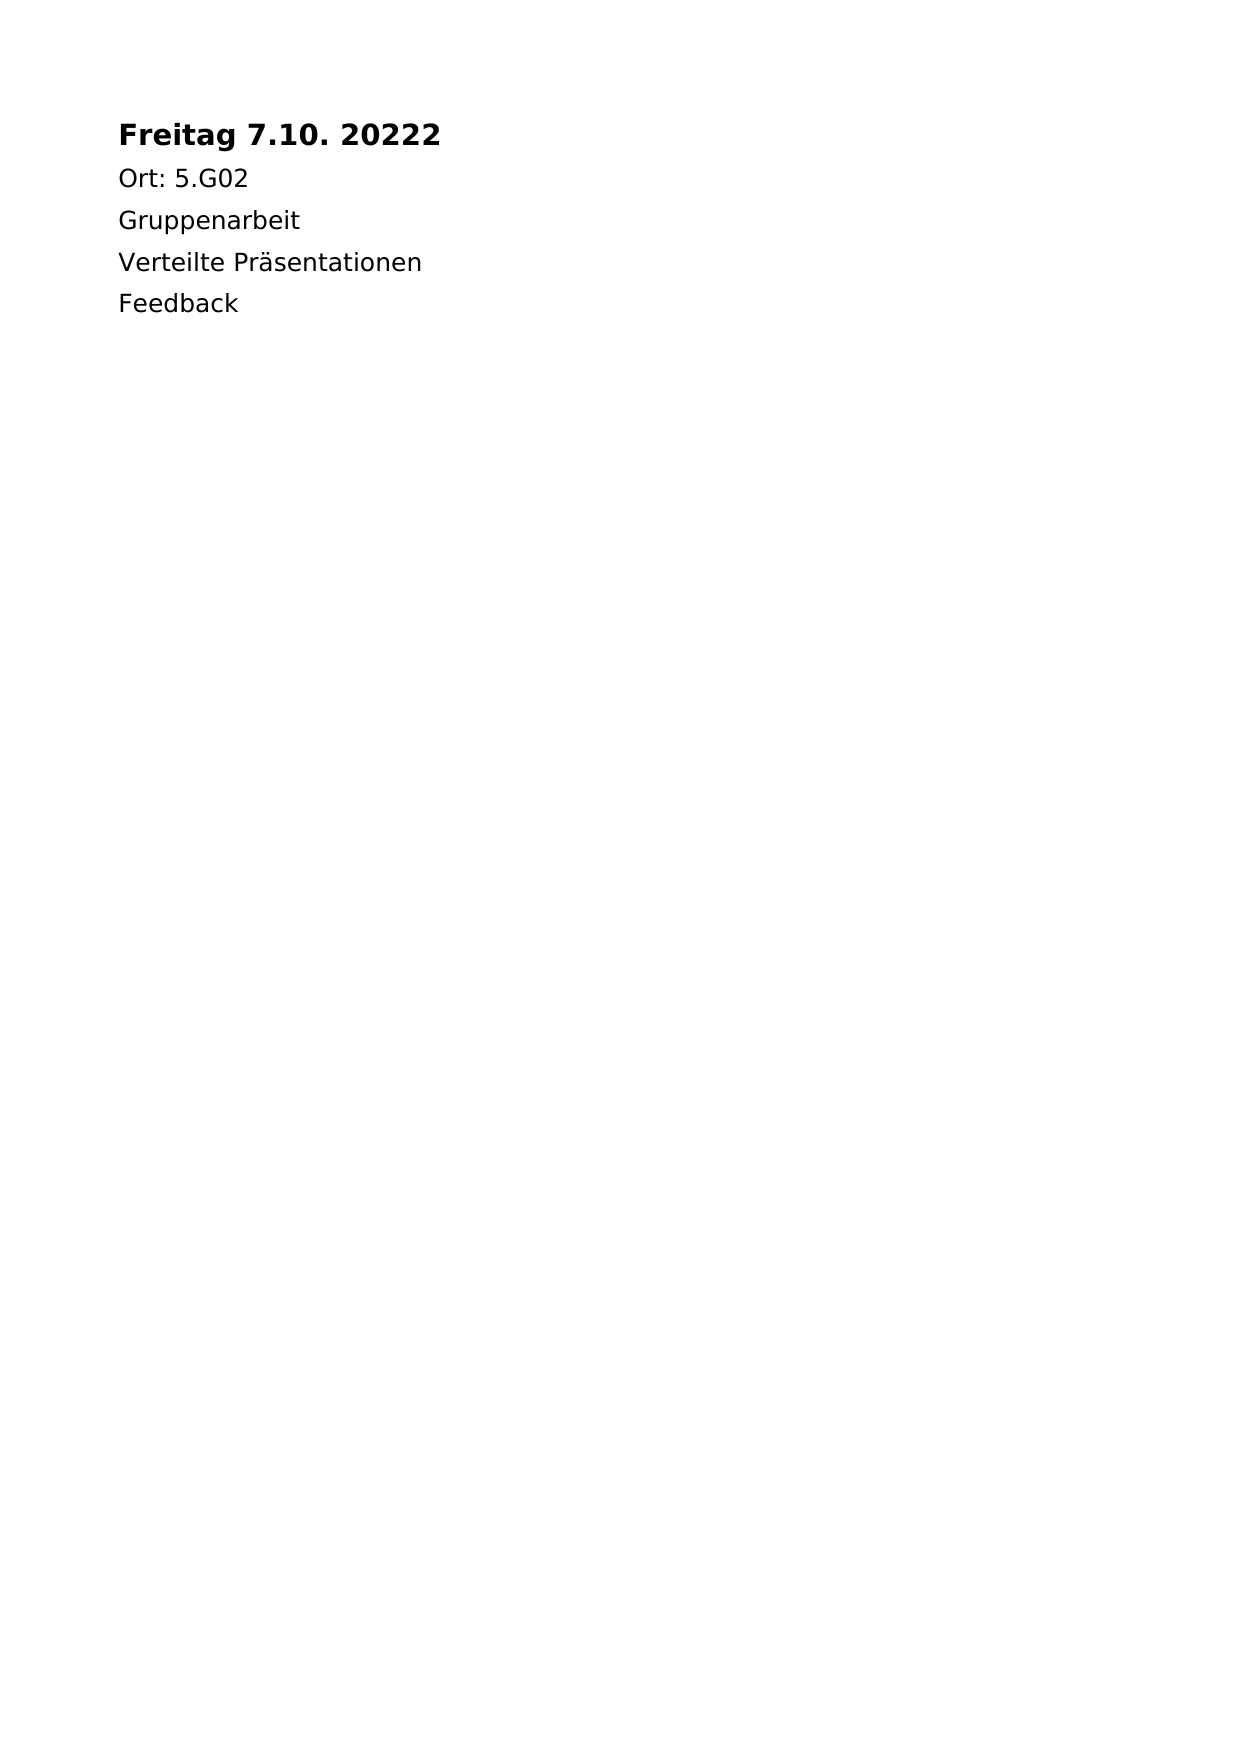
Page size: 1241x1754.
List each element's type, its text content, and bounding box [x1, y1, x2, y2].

text Ort: 5.G02 [118, 164, 1122, 194]
subtitle Freitag 7.10. 20222 [118, 118, 1122, 152]
text Verteilte Präsentationen [118, 248, 1122, 277]
text Feedback [118, 289, 1122, 319]
text Gruppenarbeit [118, 206, 1122, 235]
